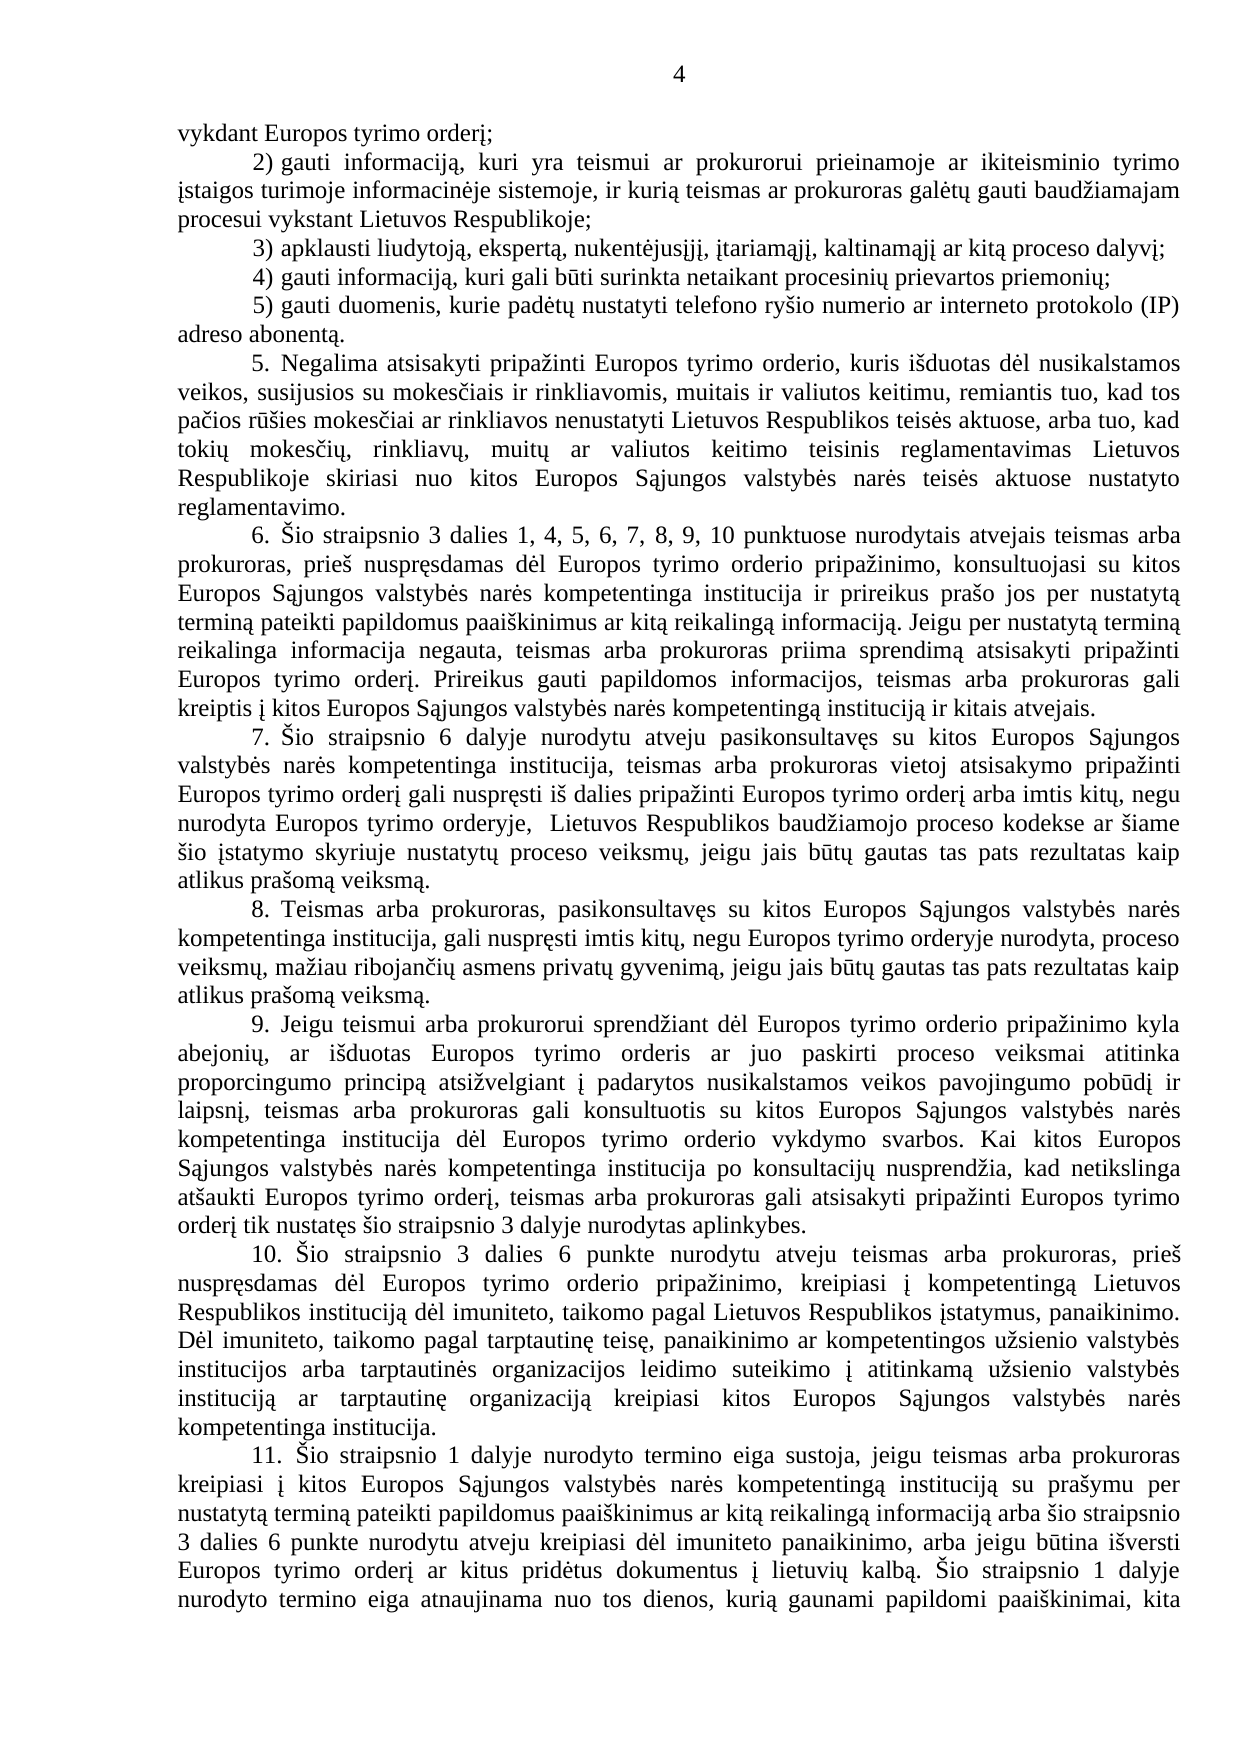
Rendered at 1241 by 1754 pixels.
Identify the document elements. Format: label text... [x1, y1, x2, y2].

text 8. Teismas arba prokuroras, pasikonsultavęs su kitos Europos Sąjungos valstybės narės kompetentinga institucija, gali nuspręsti imtis kitų, negu Europos tyrimo orderyje nurodyta, proceso veiksmų, mažiau ribojančių asmens privatų gyvenimą, jeigu jais būtų gautas tas pats rezultatas kaip atlikus prašomą veiksmą. [177, 894, 1181, 1009]
text 3) apklausti liudytoją, ekspertą, nukentėjusįjį, įtariamąjį, kaltinamąjį ar kitą proceso dalyvį; [177, 233, 1181, 262]
text 10. Šio straipsnio 3 dalies 6 punkte nurodytu atveju teismas arba prokuroras, prieš nuspręsdamas dėl Europos tyrimo orderio pripažinimo, kreipiasi į kompetentingą Lietuvos Respublikos instituciją dėl imuniteto, taikomo pagal Lietuvos Respublikos įstatymus, panaikinimo. Dėl imuniteto, taikomo pagal tarptautinę teisę, panaikinimo ar kompetentingos užsienio valstybės institucijos arba tarptautinės organizacijos leidimo suteikimo į atitinkamą užsienio valstybės instituciją ar tarptautinę organizaciją kreipiasi kitos Europos Sąjungos valstybės narės kompetentinga institucija. [177, 1239, 1181, 1441]
text 6. Šio straipsnio 3 dalies 1, 4, 5, 6, 7, 8, 9, 10 punktuose nurodytais atvejais teismas arba prokuroras, prieš nuspręsdamas dėl Europos tyrimo orderio pripažinimo, konsultuojasi su kitos Europos Sąjungos valstybės narės kompetentinga institucija ir prireikus prašo jos per nustatytą terminą pateikti papildomus paaiškinimus ar kitą reikalingą informaciją. Jeigu per nustatytą terminą reikalinga informacija negauta, teismas arba prokuroras priima sprendimą atsisakyti pripažinti Europos tyrimo orderį. Prireikus gauti papildomos informacijos, teismas arba prokuroras gali kreiptis į kitos Europos Sąjungos valstybės narės kompetentingą instituciją ir kitais atvejais. [177, 521, 1181, 722]
text 4) gauti informaciją, kuri gali būti surinkta netaikant procesinių prievartos priemonių; [177, 262, 1181, 291]
text 2) gauti informaciją, kuri yra teismui ar prokurorui prieinamoje ar ikiteisminio tyrimo įstaigos turimoje informacinėje sistemoje, ir kurią teismas ar prokuroras galėtų gauti baudžiamajam procesui vykstant Lietuvos Respublikoje; [177, 147, 1181, 233]
text 5) gauti duomenis, kurie padėtų nustatyti telefono ryšio numerio ar interneto protokolo (IP) adreso abonentą. [177, 291, 1181, 348]
text 5. Negalima atsisakyti pripažinti Europos tyrimo orderio, kuris išduotas dėl nusikalstamos veikos, susijusios su mokesčiais ir rinkliavomis, muitais ir valiutos keitimu, remiantis tuo, kad tos pačios rūšies mokesčiai ar rinkliavos nenustatyti Lietuvos Respublikos teisės aktuose, arba tuo, kad tokių mokesčių, rinkliavų, muitų ar valiutos keitimo teisinis reglamentavimas Lietuvos Respublikoje skiriasi nuo kitos Europos Sąjungos valstybės narės teisės aktuose nustatyto reglamentavimo. [177, 348, 1181, 521]
text 9. Jeigu teismui arba prokurorui sprendžiant dėl Europos tyrimo orderio pripažinimo kyla abejonių, ar išduotas Europos tyrimo orderis ar juo paskirti proceso veiksmai atitinka proporcingumo principą atsižvelgiant į padarytos nusikalstamos veikos pavojingumo pobūdį ir laipsnį, teismas arba prokuroras gali konsultuotis su kitos Europos Sąjungos valstybės narės kompetentinga institucija dėl Europos tyrimo orderio vykdymo svarbos. Kai kitos Europos Sąjungos valstybės narės kompetentinga institucija po konsultacijų nusprendžia, kad netikslinga atšaukti Europos tyrimo orderį, teismas arba prokuroras gali atsisakyti pripažinti Europos tyrimo orderį tik nustatęs šio straipsnio 3 dalyje nurodytas aplinkybes. [177, 1009, 1181, 1239]
text 11. Šio straipsnio 1 dalyje nurodyto termino eiga sustoja, jeigu teismas arba prokuroras kreipiasi į kitos Europos Sąjungos valstybės narės kompetentingą instituciją su prašymu per nustatytą terminą pateikti papildomus paaiškinimus ar kitą reikalingą informaciją arba šio straipsnio 3 dalies 6 punkte nurodytu atveju kreipiasi dėl imuniteto panaikinimo, arba jeigu būtina išversti Europos tyrimo orderį ar kitus pridėtus dokumentus į lietuvių kalbą. Šio straipsnio 1 dalyje nurodyto termino eiga atnaujinama nuo tos dienos, kurią gaunami papildomi paaiškinimai, kita [177, 1441, 1181, 1613]
text vykdant Europos tyrimo orderį; [177, 118, 1181, 147]
text 7. Šio straipsnio 6 dalyje nurodytu atveju pasikonsultavęs su kitos Europos Sąjungos valstybės narės kompetentinga institucija, teismas arba prokuroras vietoj atsisakymo pripažinti Europos tyrimo orderį gali nuspręsti iš dalies pripažinti Europos tyrimo orderį arba imtis kitų, negu nurodyta Europos tyrimo orderyje, Lietuvos Respublikos baudžiamojo proceso kodekse ar šiame šio įstatymo skyriuje nustatytų proceso veiksmų, jeigu jais būtų gautas tas pats rezultatas kaip atlikus prašomą veiksmą. [177, 722, 1181, 894]
